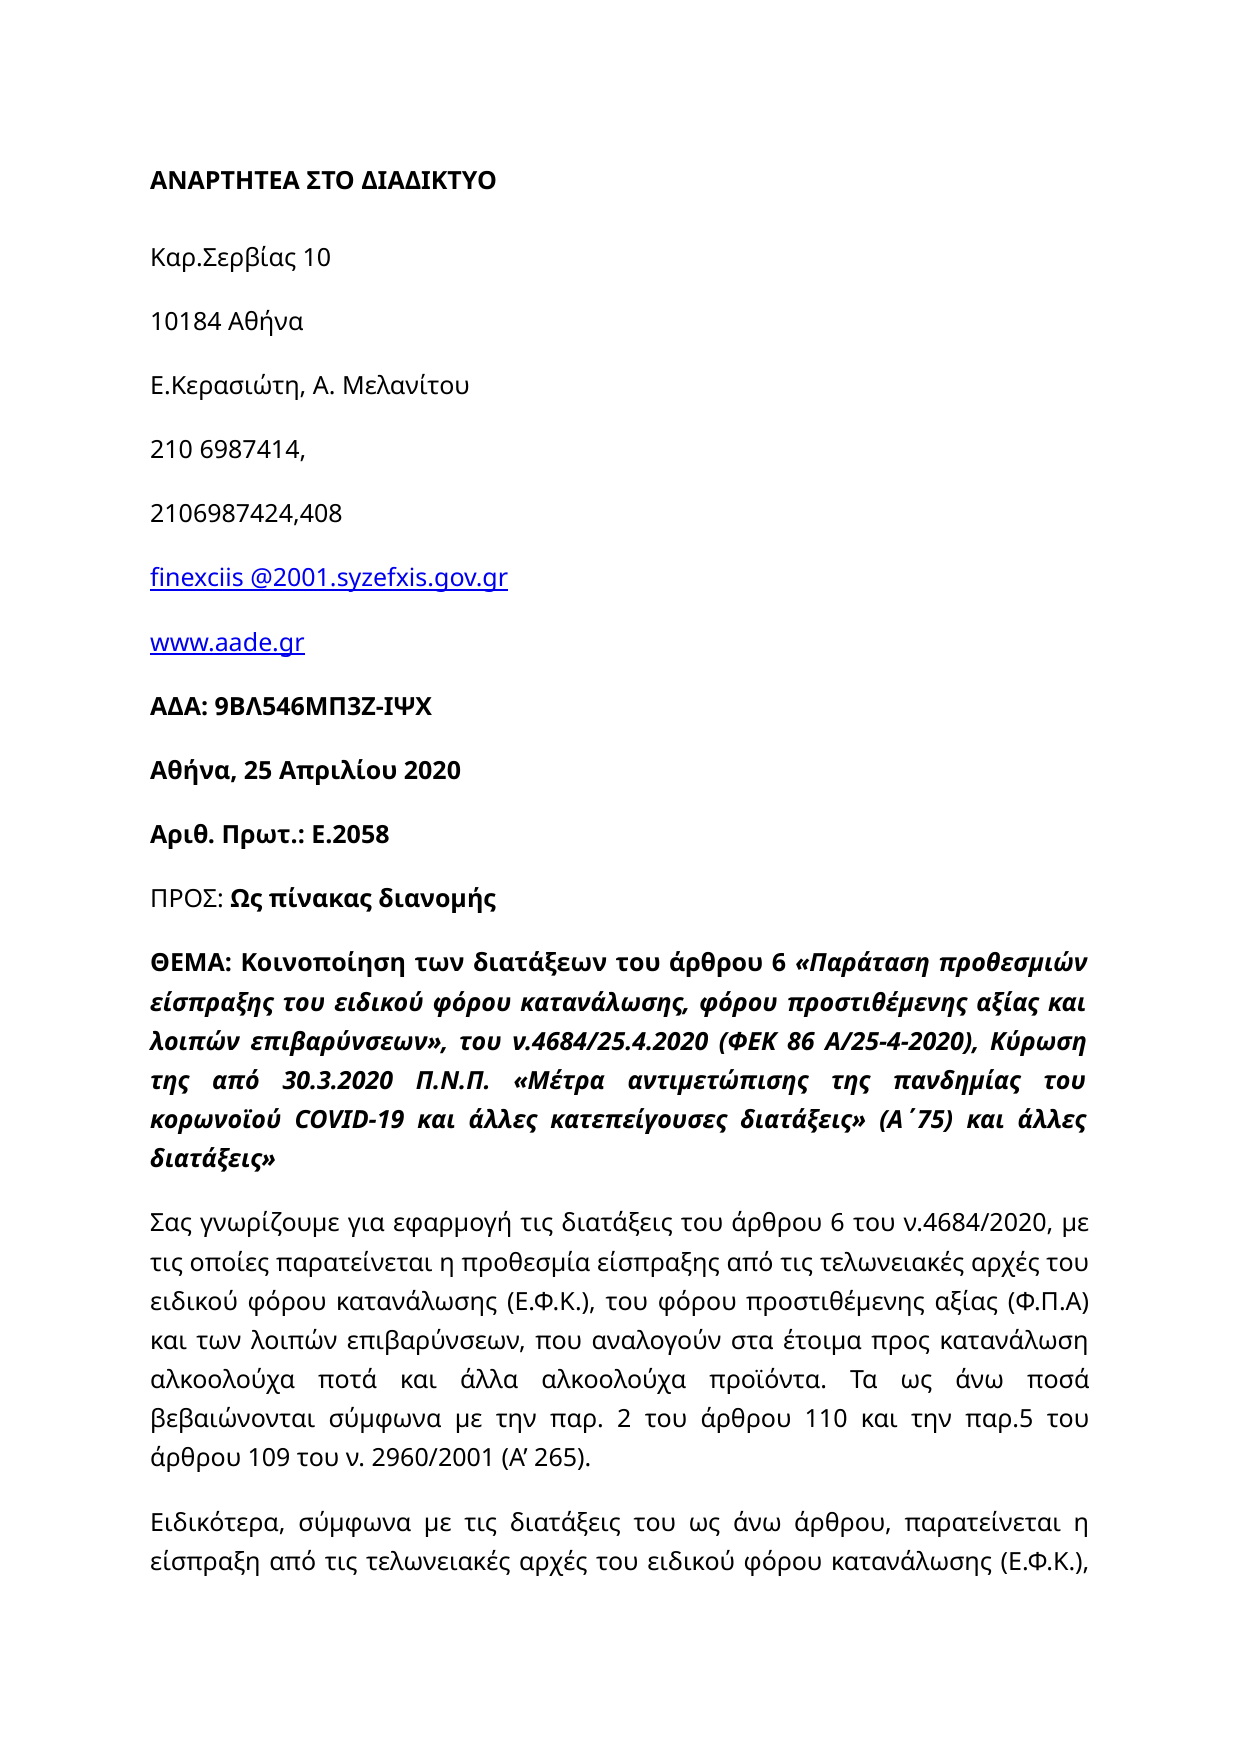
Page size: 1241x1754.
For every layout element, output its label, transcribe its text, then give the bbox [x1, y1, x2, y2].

title ΑΝΑΡΤΗΤΕΑ ΣΤΟ ΔΙΑΔΙΚΤΥΟ [150, 162, 1090, 197]
text Αριθ. Πρωτ.: Ε.2058 [150, 817, 1090, 851]
text www.aade.gr [150, 624, 1090, 658]
text Ε.Κερασιώτη, Α. Μελανίτου [150, 367, 1090, 402]
text 10184 Αθήνα [150, 303, 1090, 337]
text 210 6987414, [150, 432, 1090, 466]
text Σας γνωρίζουμε για εφαρμογή τις διατάξεις του άρθρου 6 του ν.4684/2020, με τις οποίες παρατείνεται η προθεσμία είσπραξης από τις τελωνειακές αρχές του ειδικού φόρου κατανάλωσης (Ε.Φ.Κ.), του φόρου προστιθέμενης αξίας (Φ.Π.Α) και των λοιπών επιβαρύνσεων, που αναλογούν στα έτοιμα προς κατανάλωση αλκοολούχα ποτά και άλλα αλκοολούχα προϊόντα. Τα ως άνω ποσά βεβαιώνονται σύμφωνα με την παρ. 2 του άρθρου 110 και την παρ.5 του άρθρου 109 του ν. 2960/2001 (A’ 265). [150, 1205, 1090, 1474]
text Αθήνα, 25 Απριλίου 2020 [150, 752, 1090, 787]
text 2106987424,408 [150, 496, 1090, 530]
text finexciis @2001.syzefxis.gov.gr [150, 560, 1090, 594]
text ΑΔΑ: 9ΒΛ546ΜΠ3Ζ-ΙΨΧ [150, 688, 1090, 722]
text Καρ.Σερβίας 10 [150, 239, 1090, 273]
text ΘΕΜΑ: Κοινοποίηση των διατάξεων του άρθρου 6 «Παράταση προθεσμιών είσπραξης του ειδικού φόρου κατανάλωσης, φόρου προστιθέμενης αξίας και λοιπών επιβαρύνσεων», του ν.4684/25.4.2020 (ΦΕΚ 86 Α/25-4-2020), Κύρωση της από 30.3.2020 Π.Ν.Π. «Μέτρα αντιμετώπισης της πανδημίας του κορωνοϊού COVID-19 και άλλες κατεπείγουσες διατάξεις» (Α΄75) και άλλες διατάξεις» [150, 945, 1090, 1175]
text ΠΡΟΣ: Ως πίνακας διανομής [150, 881, 1090, 915]
text Ειδικότερα, σύμφωνα με τις διατάξεις του ως άνω άρθρου, παρατείνεται η είσπραξη από τις τελωνειακές αρχές του ειδικού φόρου κατανάλωσης (Ε.Φ.Κ.), [150, 1504, 1090, 1577]
